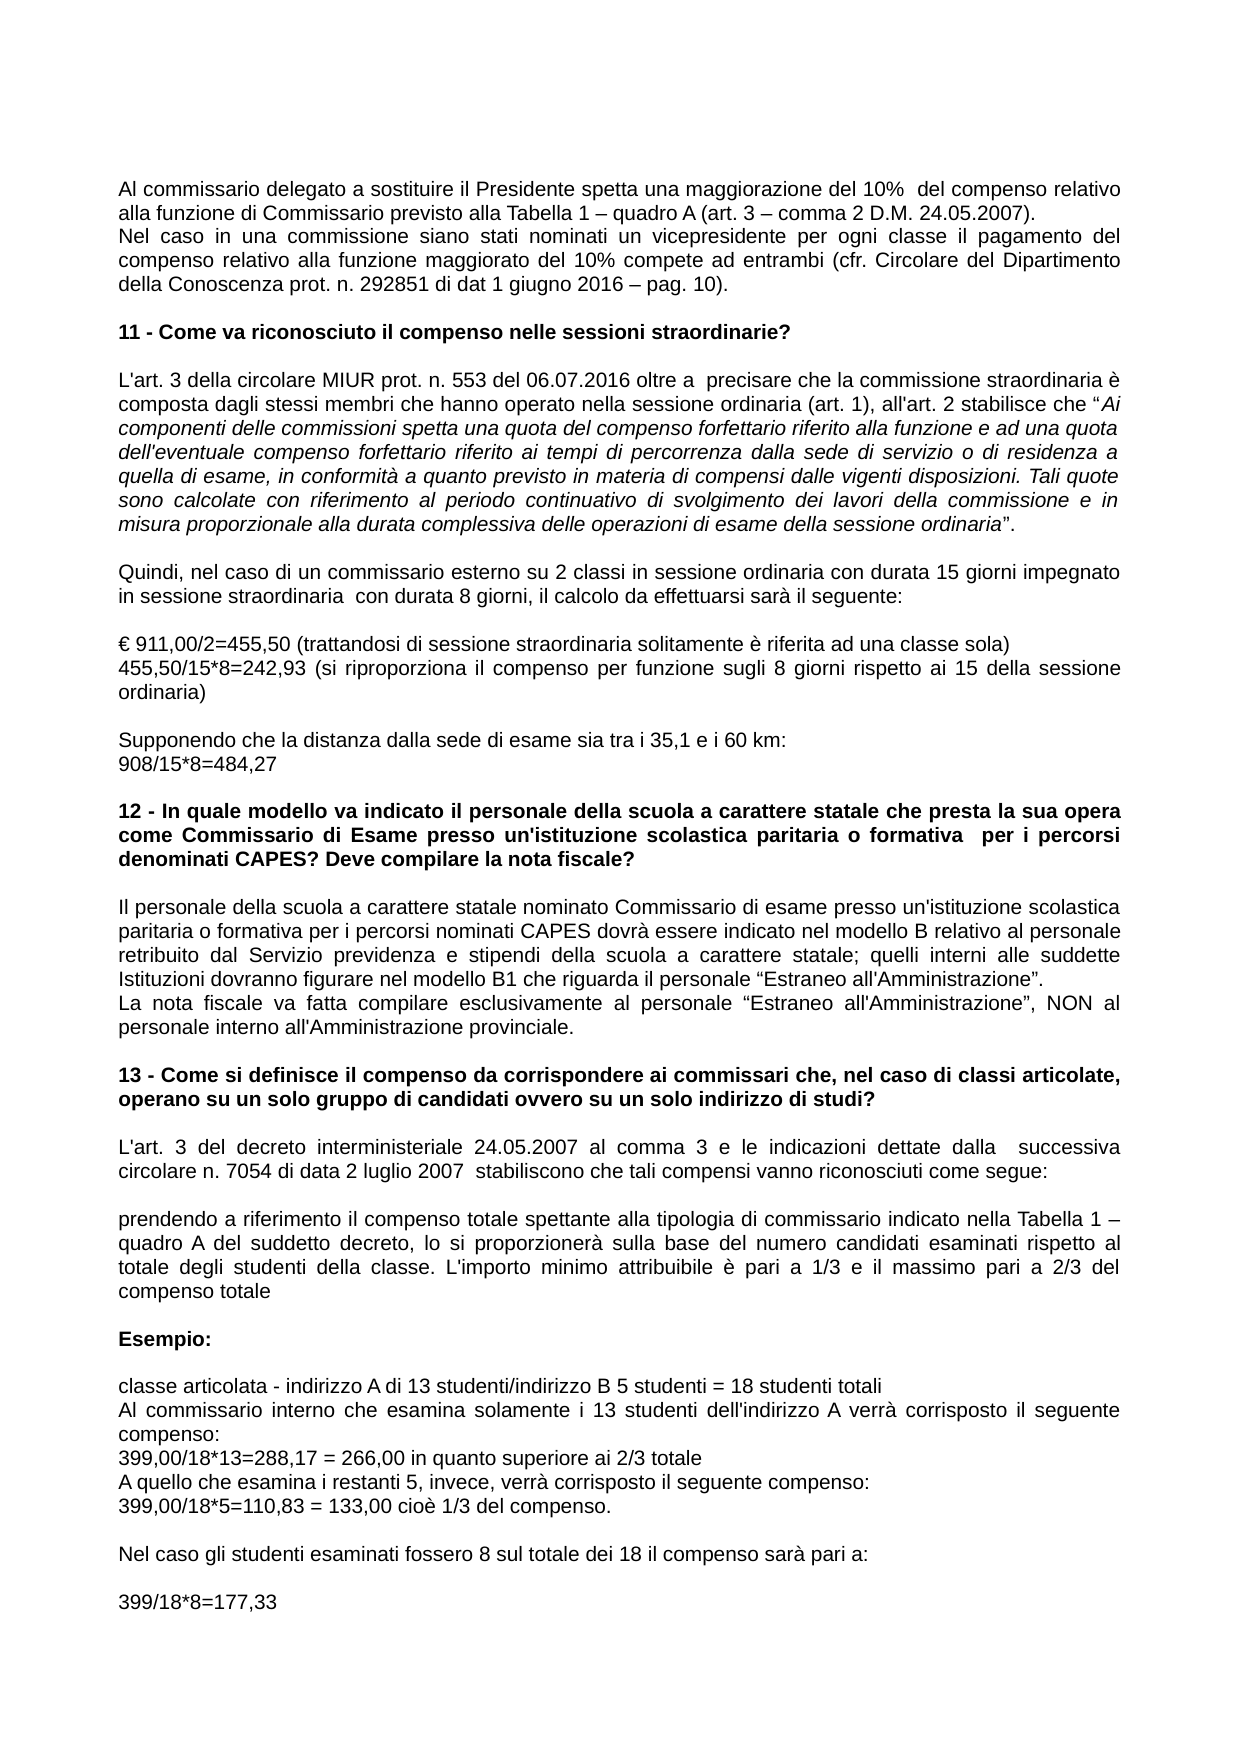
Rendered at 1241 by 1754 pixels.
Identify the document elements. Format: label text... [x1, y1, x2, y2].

text L'art. 3 della circolare MIUR prot. n. 553 del 06.07.2016 oltre a precisare che la commissione straordinaria è composta dagli stessi membri che hanno operato nella sessione ordinaria (art. 1), all'art. 2 stabilisce che “Ai componenti delle commissioni spetta una quota del compenso forfettario riferito alla funzione e ad una quota dell'eventuale compenso forfettario riferito ai tempi di percorrenza dalla sede di servizio o di residenza a quella di esame, in conformità a quanto previsto in materia di compensi dalle vigenti disposizioni. Tali quote sono calcolate con riferimento al periodo continuativo di svolgimento dei lavori della commissione e in misura proporzionale alla durata complessiva delle operazioni di esame della sessione ordinaria”. [118, 368, 1122, 536]
text 908/15*8=484,27 [118, 751, 1122, 775]
text Al commissario interno che esamina solamente i 13 studenti dell'indirizzo A verrà corrisposto il seguente compenso: [118, 1398, 1122, 1446]
text Quindi, nel caso di un commissario esterno su 2 classi in sessione ordinaria con durata 15 giorni impegnato in sessione straordinaria con durata 8 giorni, il calcolo da effettuarsi sarà il seguente: [118, 560, 1122, 608]
text € 911,00/2=455,50 (trattandosi di sessione straordinaria solitamente è riferita ad una classe sola) [118, 632, 1122, 656]
text 399/18*8=177,33 [118, 1590, 1122, 1614]
text 455,50/15*8=242,93 (si riproporziona il compenso per funzione sugli 8 giorni rispetto ai 15 della sessione ordinaria) [118, 656, 1122, 703]
text Il personale della scuola a carattere statale nominato Commissario di esame presso un'istituzione scolastica paritaria o formativa per i percorsi nominati CAPES dovrà essere indicato nel modello B relativo al personale retribuito dal Servizio previdenza e stipendi della scuola a carattere statale; quelli interni alle suddette Istituzioni dovranno figurare nel modello B1 che riguarda il personale “Estraneo all'Amministrazione”. [118, 895, 1122, 991]
text Al commissario delegato a sostituire il Presidente spetta una maggiorazione del 10% del compenso relativo alla funzione di Commissario previsto alla Tabella 1 – quadro A (art. 3 – comma 2 D.M. 24.05.2007). [118, 176, 1122, 224]
text Supponendo che la distanza dalla sede di esame sia tra i 35,1 e i 60 km: [118, 727, 1122, 751]
text Esempio: [118, 1326, 1122, 1350]
text Nel caso gli studenti esaminati fossero 8 sul totale dei 18 il compenso sarà pari a: [118, 1542, 1122, 1566]
text 11 - Come va riconosciuto il compenso nelle sessioni straordinarie? [118, 320, 1122, 344]
text La nota fiscale va fatta compilare esclusivamente al personale “Estraneo all'Amministrazione”, NON al personale interno all'Amministrazione provinciale. [118, 991, 1122, 1039]
text prendendo a riferimento il compenso totale spettante alla tipologia di commissario indicato nella Tabella 1 – quadro A del suddetto decreto, lo si proporzionerà sulla base del numero candidati esaminati rispetto al totale degli studenti della classe. L'importo minimo attribuibile è pari a 1/3 e il massimo pari a 2/3 del compenso totale [118, 1207, 1122, 1302]
text 399,00/18*13=288,17 = 266,00 in quanto superiore ai 2/3 totale [118, 1446, 1122, 1470]
text 13 - Come si definisce il compenso da corrispondere ai commissari che, nel caso di classi articolate, operano su un solo gruppo di candidati ovvero su un solo indirizzo di studi? [118, 1063, 1122, 1111]
text classe articolata - indirizzo A di 13 studenti/indirizzo B 5 studenti = 18 studenti totali [118, 1374, 1122, 1398]
text 12 - In quale modello va indicato il personale della scuola a carattere statale che presta la sua opera come Commissario di Esame presso un'istituzione scolastica paritaria o formativa per i percorsi denominati CAPES? Deve compilare la nota fiscale? [118, 799, 1122, 871]
text Nel caso in una commissione siano stati nominati un vicepresidente per ogni classe il pagamento del compenso relativo alla funzione maggiorato del 10% compete ad entrambi (cfr. Circolare del Dipartimento della Conoscenza prot. n. 292851 di dat 1 giugno 2016 – pag. 10). [118, 224, 1122, 296]
text 399,00/18*5=110,83 = 133,00 cioè 1/3 del compenso. [118, 1494, 1122, 1518]
text A quello che esamina i restanti 5, invece, verrà corrisposto il seguente compenso: [118, 1470, 1122, 1494]
text L'art. 3 del decreto interministeriale 24.05.2007 al comma 3 e le indicazioni dettate dalla successiva circolare n. 7054 di data 2 luglio 2007 stabiliscono che tali compensi vanno riconosciuti come segue: [118, 1135, 1122, 1183]
